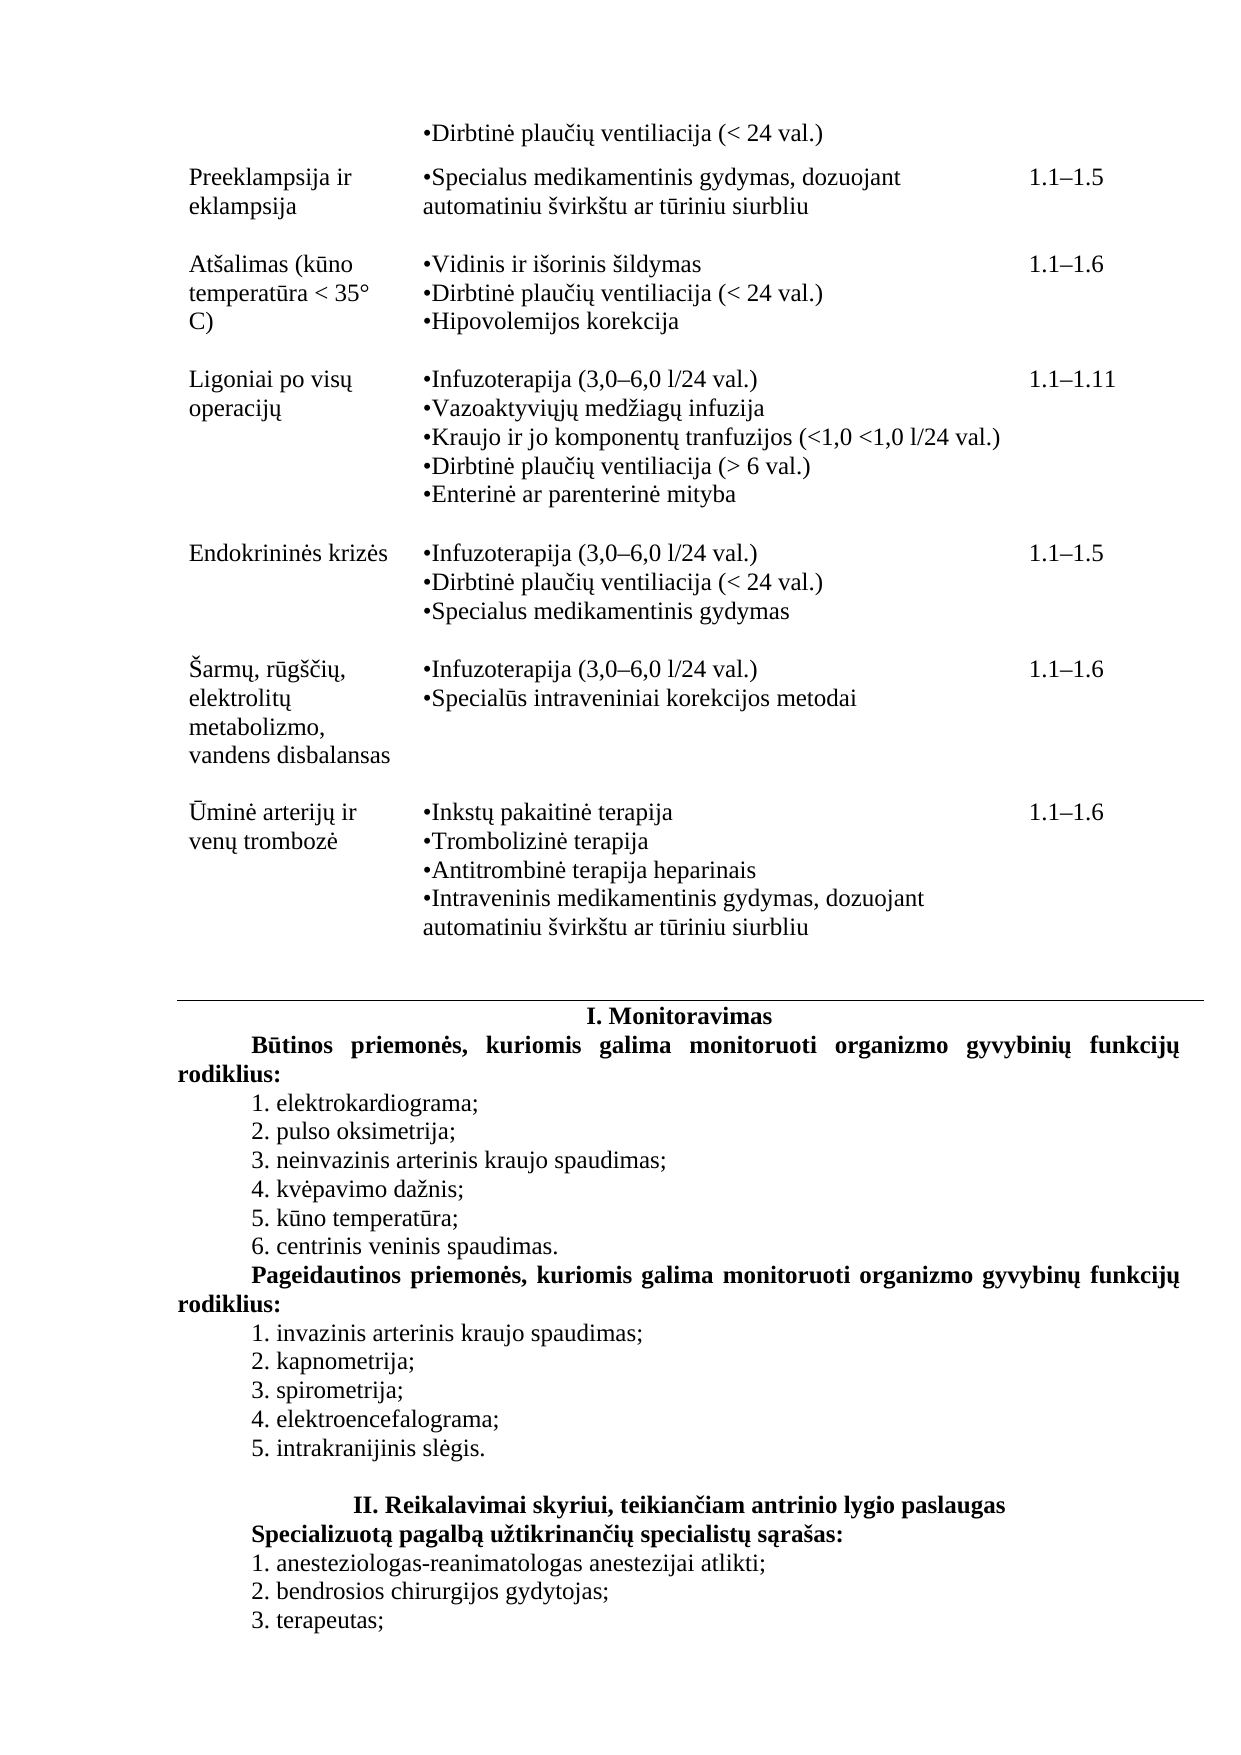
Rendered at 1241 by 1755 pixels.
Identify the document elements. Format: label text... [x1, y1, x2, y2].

text 5. kūno temperatūra; [177, 1203, 1181, 1231]
table_cell •Inkstų pakaitinė terapija •Trombolizinė terapija •Antitrombinė terapija heparinais •Intraveninis medikamentinis gydymas, dozuojant automatiniu švirkštu ar tūriniu siurbliu [411, 797, 1017, 1000]
table_cell •Specialus medikamentinis gydymas, dozuojant automatiniu švirkštu ar tūriniu siurbliu [411, 163, 1017, 249]
text Pageidautinos priemonės, kuriomis galima monitoruoti organizmo gyvybinų funkcijų rodiklius: [177, 1260, 1181, 1318]
text 1. invazinis arterinis kraujo spaudimas; [177, 1318, 1181, 1346]
table_cell 1.1–1.6 [1017, 654, 1204, 797]
text Būtinos priemonės, kuriomis galima monitoruoti organizmo gyvybinių funkcijų rodiklius: [177, 1030, 1181, 1088]
text 3. spirometrija; [177, 1375, 1181, 1404]
table_cell Šarmų, rūgščių, elektrolitų metabolizmo, vandens disbalansas [177, 654, 411, 797]
text 2. bendrosios chirurgijos gydytojas; [177, 1576, 1181, 1605]
table_cell 1.1–1.6 [1017, 797, 1204, 1000]
table_cell Atšalimas (kūno temperatūra < 35° C) [177, 249, 411, 364]
table_cell •Infuzoterapija (3,0–6,0 l/24 val.) •Dirbtinė plaučių ventiliacija (< 24 val.) •Specialus medikamentinis gydymas [411, 539, 1017, 654]
text 4. elektroencefalograma; [177, 1404, 1181, 1433]
text 2. pulso oksimetrija; [177, 1116, 1181, 1145]
table_cell •Vidinis ir išorinis šildymas •Dirbtinė plaučių ventiliacija (< 24 val.) •Hipovolemijos korekcija [411, 249, 1017, 364]
table_cell 1.1–1.6 [1017, 249, 1204, 364]
table_cell •Infuzoterapija (3,0–6,0 l/24 val.) •Vazoaktyviųjų medžiagų infuzija •Kraujo ir jo komponentų tranfuzijos (<1,0 <1,0 l/24 val.) •Dirbtinė plaučių ventiliacija (> 6 val.) •Enterinė ar parenterinė mityba [411, 365, 1017, 538]
text 3. neinvazinis arterinis kraujo spaudimas; [177, 1145, 1181, 1174]
text 1. elektrokardiograma; [177, 1088, 1181, 1116]
text I. Monitoravimas [177, 1001, 1181, 1030]
table_cell 1.1–1.5 [1017, 539, 1204, 654]
text 3. terapeutas; [177, 1605, 1181, 1634]
text 6. centrinis veninis spaudimas. [177, 1231, 1181, 1260]
table_cell •Infuzoterapija (3,0–6,0 l/24 val.) •Specialūs intraveniniai korekcijos metodai [411, 654, 1017, 797]
text 4. kvėpavimo dažnis; [177, 1174, 1181, 1203]
table_cell [177, 118, 411, 162]
text Specializuotą pagalbą užtikrinančių specialistų sąrašas: [177, 1519, 1181, 1548]
table_cell 1.1–1.5 [1017, 163, 1204, 249]
table_cell 1.1–1.11 [1017, 365, 1204, 538]
table_cell Endokrininės krizės [177, 539, 411, 654]
table_cell Preeklampsija ir eklampsija [177, 163, 411, 249]
text 2. kapnometrija; [177, 1346, 1181, 1375]
table_cell [1017, 118, 1204, 162]
text II. Reikalavimai skyriui, teikiančiam antrinio lygio paslaugas [177, 1490, 1181, 1519]
text 5. intrakranijinis slėgis. [177, 1433, 1181, 1461]
table_cell •Dirbtinė plaučių ventiliacija (< 24 val.) [411, 118, 1017, 162]
table_cell Ūminė arterijų ir venų trombozė [177, 797, 411, 1000]
table_cell Ligoniai po visų operacijų [177, 365, 411, 538]
text 1. anesteziologas-reanimatologas anestezijai atlikti; [177, 1548, 1181, 1576]
